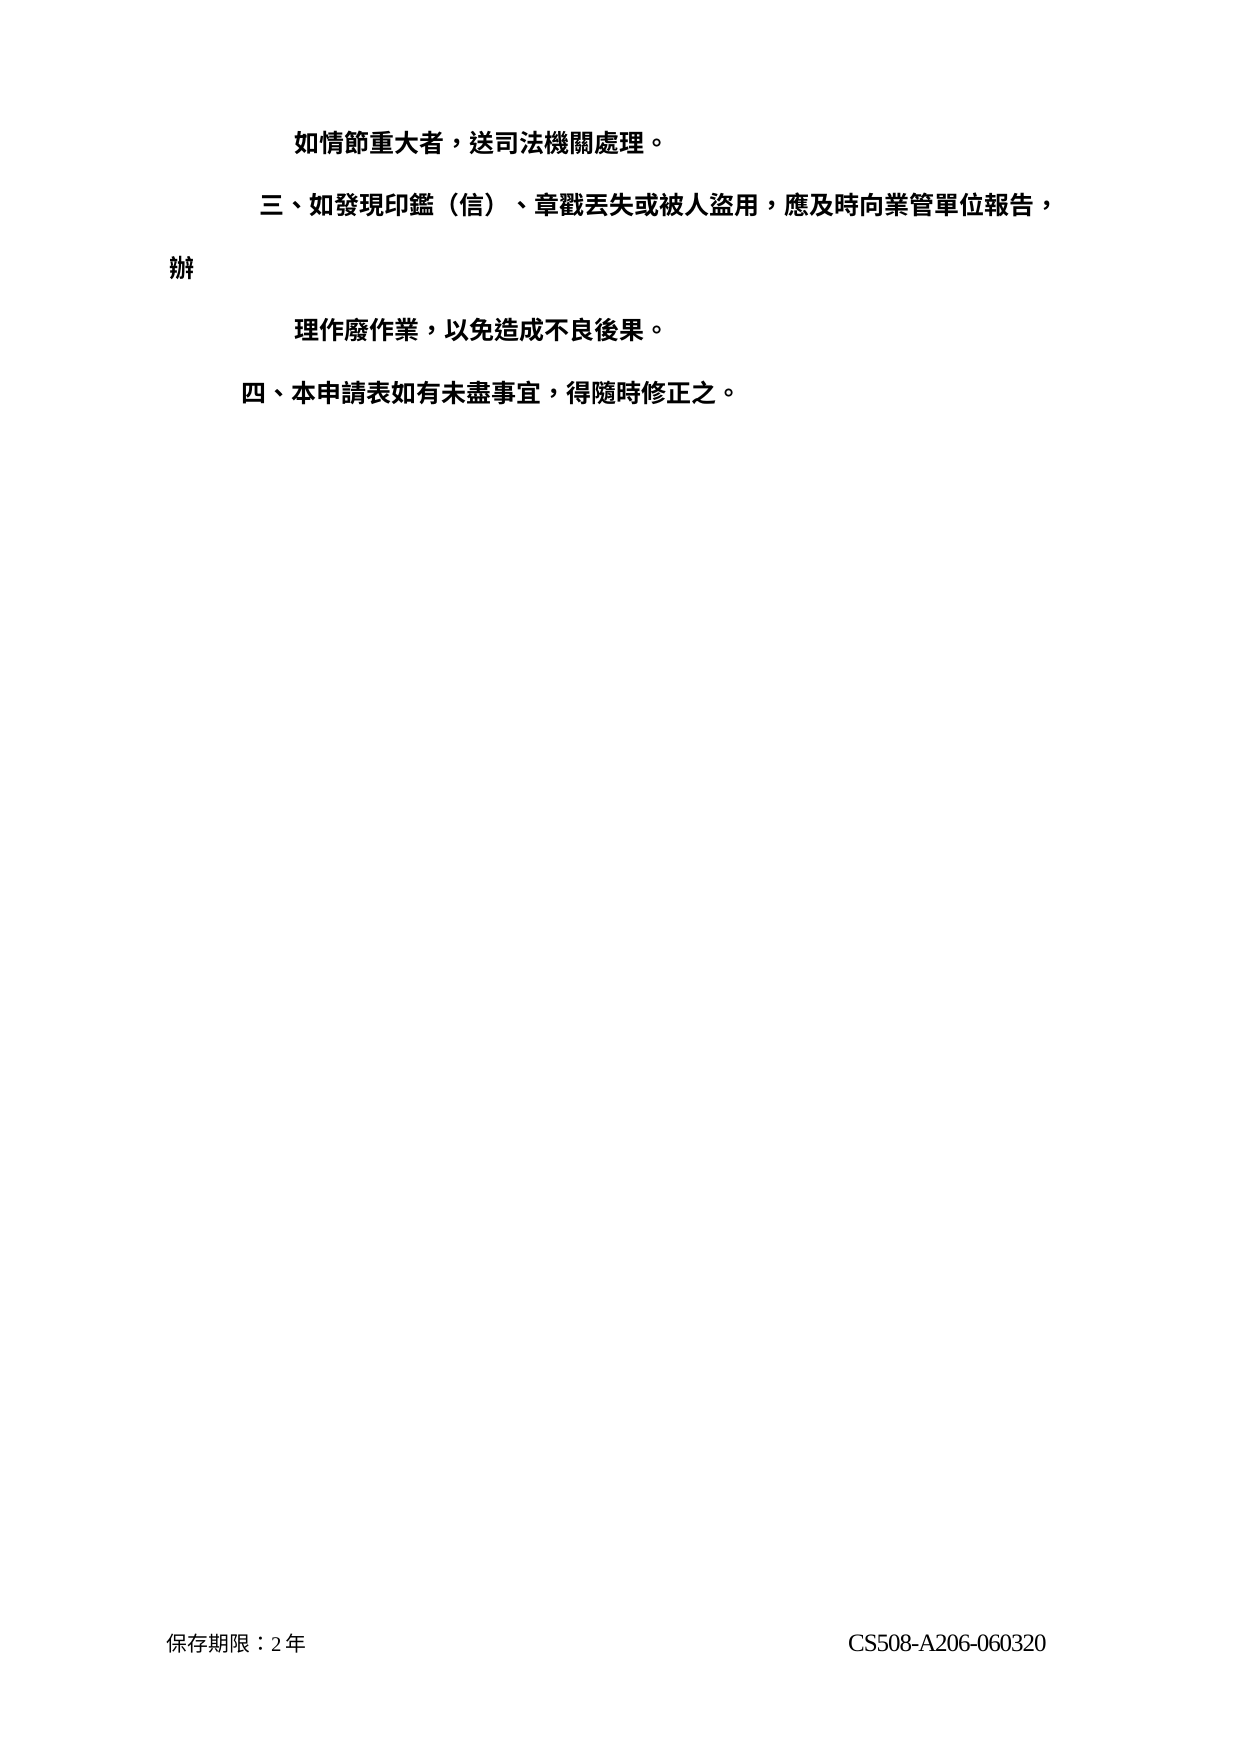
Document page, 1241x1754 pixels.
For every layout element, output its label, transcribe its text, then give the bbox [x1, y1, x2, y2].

text 如情節重大者，送司法機關處理。 [169, 100, 1074, 162]
text 理作廢作業，以免造成不良後果。 [157, 287, 1074, 350]
text 三、如發現印鑑（信）、章戳丟失或被人盜用，應及時向業管單位報告，辦 [169, 162, 1074, 287]
text 四、本申請表如有未盡事宜，得隨時修正之。 [167, 350, 1074, 412]
